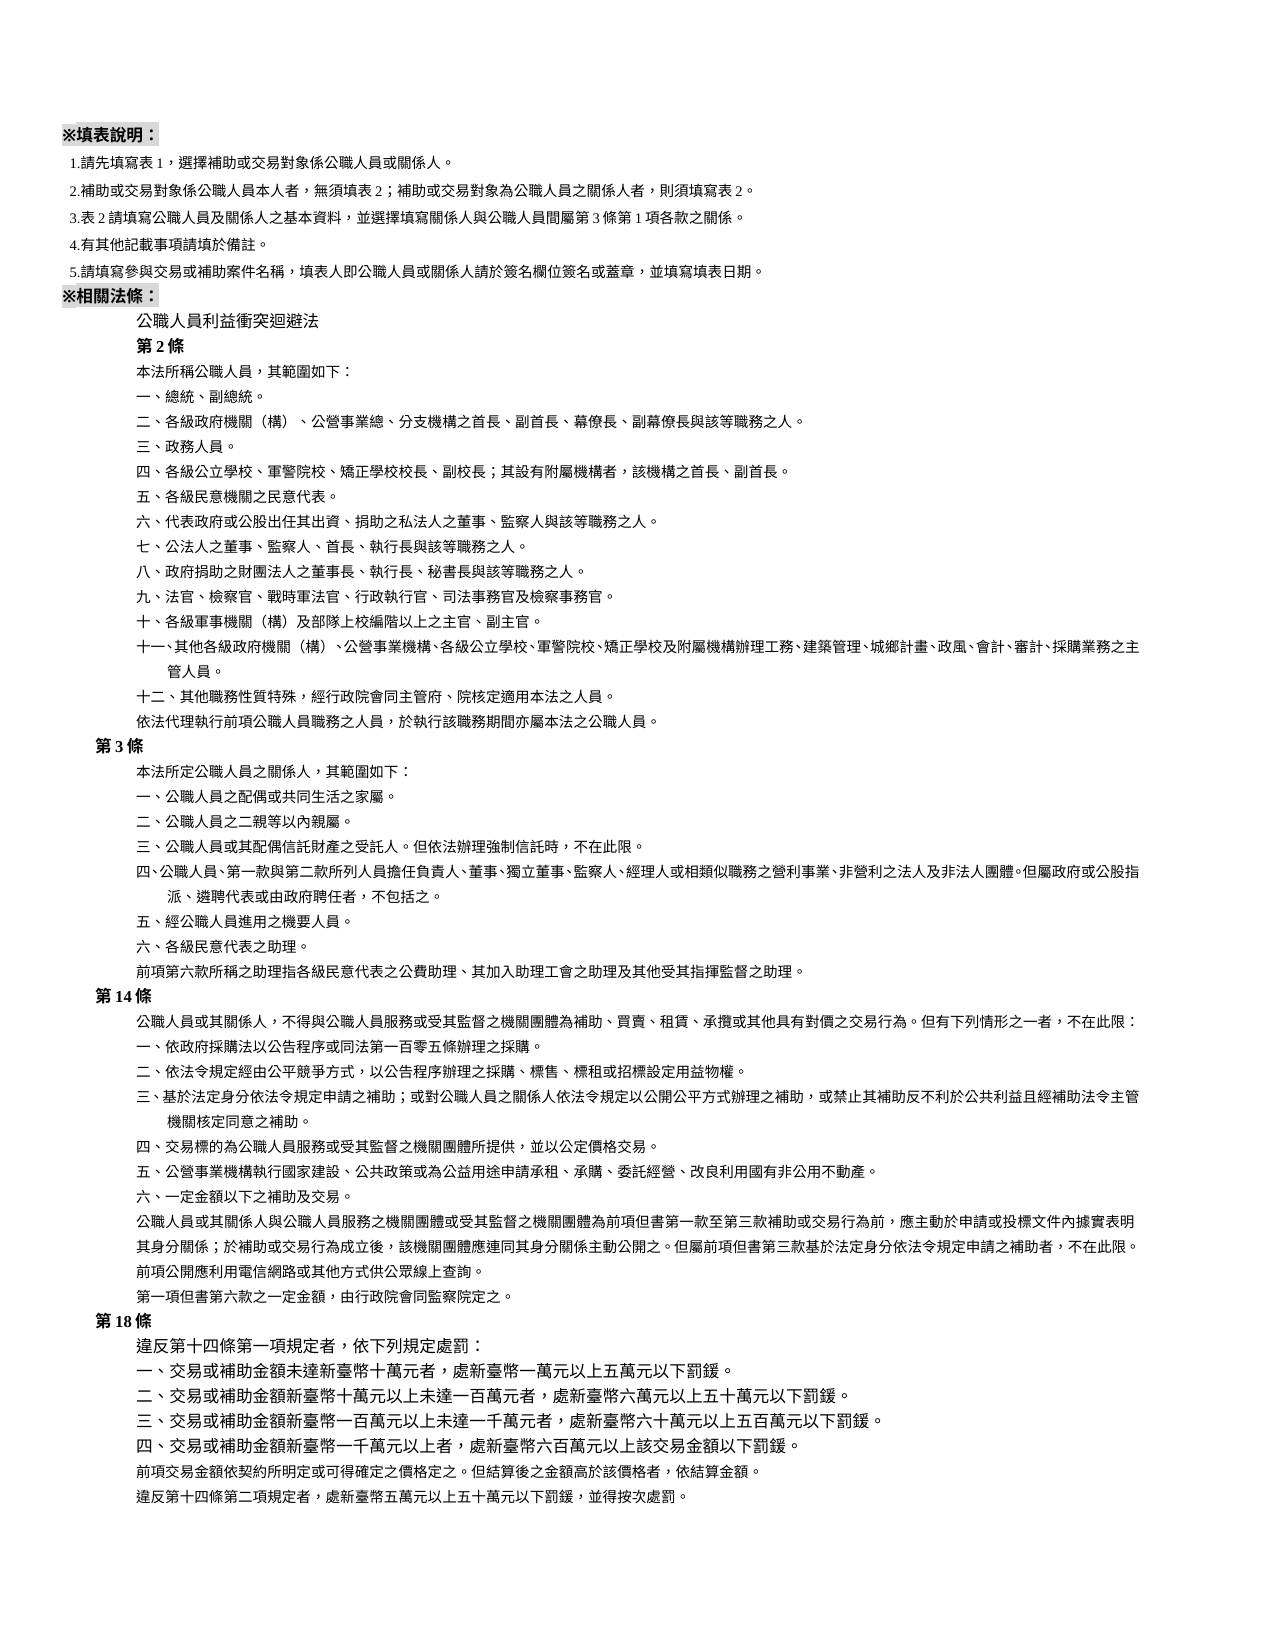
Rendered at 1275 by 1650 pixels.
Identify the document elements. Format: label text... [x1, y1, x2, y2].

text 3.表2請填寫公職人員及關係人之基本資料，並選擇填寫關係人與公職人員間屬第3條第1項各款之關係。 [62, 201, 1233, 228]
text 第18條 [62, 1308, 1233, 1333]
text 三、基於法定身分依法令規定申請之補助；或對公職人員之關係人依法令規定以公開公平方式辦理之補助，或禁止其補助反不利於公共利益且經補助法令主管機關核定同意之補助。 [136, 1083, 1139, 1133]
text 十二、其他職務性質特殊，經行政院會同主管府、院核定適用本法之人員。 [136, 683, 1139, 708]
text 七、公法人之董事、監察人、首長、執行長與該等職務之人。 [136, 533, 1139, 558]
text 三、交易或補助金額新臺幣一百萬元以上未達一千萬元者，處新臺幣六十萬元以上五百萬元以下罰鍰。 [136, 1408, 1139, 1433]
text 違反第十四條第一項規定者，依下列規定處罰： [136, 1333, 1139, 1358]
text 第2條 [136, 333, 1139, 358]
text 公職人員或其關係人，不得與公職人員服務或受其監督之機關團體為補助、買賣、租賃、承攬或其他具有對價之交易行為。但有下列情形之一者，不在此限： [136, 1008, 1139, 1033]
text 第14條 [62, 983, 1233, 1008]
text 二、各級政府機關（構）、公營事業總、分支機構之首長、副首長、幕僚長、副幕僚長與該等職務之人。 [136, 408, 1139, 433]
text 四、交易標的為公職人員服務或受其監督之機關團體所提供，並以公定價格交易。 [136, 1133, 1139, 1158]
text 九、法官、檢察官、戰時軍法官、行政執行官、司法事務官及檢察事務官。 [136, 583, 1139, 608]
text 二、公職人員之二親等以內親屬。 [136, 808, 1139, 833]
text 一、依政府採購法以公告程序或同法第一百零五條辦理之採購。 [136, 1033, 1139, 1058]
text 公職人員利益衝突迴避法 [136, 308, 1139, 333]
text ※相關法條： [62, 283, 1233, 308]
text 三、政務人員。 [136, 433, 1139, 458]
text 五、公營事業機構執行國家建設、公共政策或為公益用途申請承租、承購、委託經營、改良利用國有非公用不動產。 [136, 1158, 1139, 1183]
text 違反第十四條第二項規定者，處新臺幣五萬元以上五十萬元以下罰鍰，並得按次處罰。 [136, 1483, 1139, 1508]
text 2.補助或交易對象係公職人員本人者，無須填表2；補助或交易對象為公職人員之關係人者，則須填寫表2。 [62, 174, 1233, 201]
text 第一項但書第六款之一定金額，由行政院會同監察院定之。 [136, 1283, 1139, 1308]
text 六、各級民意代表之助理。 [136, 933, 1139, 958]
text 三、公職人員或其配偶信託財產之受託人。但依法辦理強制信託時，不在此限。 [136, 833, 1139, 858]
text 八、政府捐助之財團法人之董事長、執行長、秘書長與該等職務之人。 [136, 558, 1139, 583]
text 依法代理執行前項公職人員職務之人員，於執行該職務期間亦屬本法之公職人員。 [136, 708, 1139, 733]
text 十、各級軍事機關（構）及部隊上校編階以上之主官、副主官。 [136, 608, 1139, 633]
text 1.請先填寫表1，選擇補助或交易對象係公職人員或關係人。 [62, 147, 1233, 174]
text 二、交易或補助金額新臺幣十萬元以上未達一百萬元者，處新臺幣六萬元以上五十萬元以下罰鍰。 [136, 1383, 1139, 1408]
text 前項公開應利用電信網路或其他方式供公眾線上查詢。 [136, 1258, 1139, 1283]
text 公職人員或其關係人與公職人員服務之機關團體或受其監督之機關團體為前項但書第一款至第三款補助或交易行為前，應主動於申請或投標文件內據實表明其身分關係；於補助或交易行為成立後，該機關團體應連同其身分關係主動公開之。但屬前項但書第三款基於法定身分依法令規定申請之補助者，不在此限。 [136, 1208, 1139, 1258]
text 前項第六款所稱之助理指各級民意代表之公費助理、其加入助理工會之助理及其他受其指揮監督之助理。 [136, 958, 1139, 983]
text 四、公職人員、第一款與第二款所列人員擔任負責人、董事、獨立董事、監察人、經理人或相類似職務之營利事業、非營利之法人及非法人團體。但屬政府或公股指派、遴聘代表或由政府聘任者，不包括之。 [136, 858, 1139, 908]
text 六、一定金額以下之補助及交易。 [136, 1183, 1139, 1208]
text 一、交易或補助金額未達新臺幣十萬元者，處新臺幣一萬元以上五萬元以下罰鍰。 [136, 1358, 1139, 1383]
text 5.請填寫參與交易或補助案件名稱，填表人即公職人員或關係人請於簽名欄位簽名或蓋章，並填寫填表日期。 [62, 256, 1233, 283]
text 一、總統、副總統。 [136, 383, 1139, 408]
text 五、各級民意機關之民意代表。 [136, 483, 1139, 508]
text 一、公職人員之配偶或共同生活之家屬。 [136, 783, 1139, 808]
text 二、依法令規定經由公平競爭方式，以公告程序辦理之採購、標售、標租或招標設定用益物權。 [136, 1058, 1139, 1083]
text 五、經公職人員進用之機要人員。 [136, 908, 1139, 933]
text 4.有其他記載事項請填於備註。 [62, 228, 1233, 256]
text 四、各級公立學校、軍警院校、矯正學校校長、副校長；其設有附屬機構者，該機構之首長、副首長。 [136, 458, 1139, 483]
text 十一、其他各級政府機關（構）、公營事業機構、各級公立學校、軍警院校、矯正學校及附屬機構辦理工務、建築管理、城鄉計畫、政風、會計、審計、採購業務之主管人員。 [136, 633, 1139, 683]
text 第3條 [62, 733, 1233, 758]
text 四、交易或補助金額新臺幣一千萬元以上者，處新臺幣六百萬元以上該交易金額以下罰鍰。 [136, 1433, 1139, 1458]
text 六、代表政府或公股出任其出資、捐助之私法人之董事、監察人與該等職務之人。 [136, 508, 1139, 533]
text ※填表說明： [62, 118, 1139, 147]
text 本法所稱公職人員，其範圍如下： [136, 358, 1139, 383]
text 前項交易金額依契約所明定或可得確定之價格定之。但結算後之金額高於該價格者，依結算金額。 [136, 1458, 1139, 1483]
text 本法所定公職人員之關係人，其範圍如下： [136, 758, 1139, 783]
